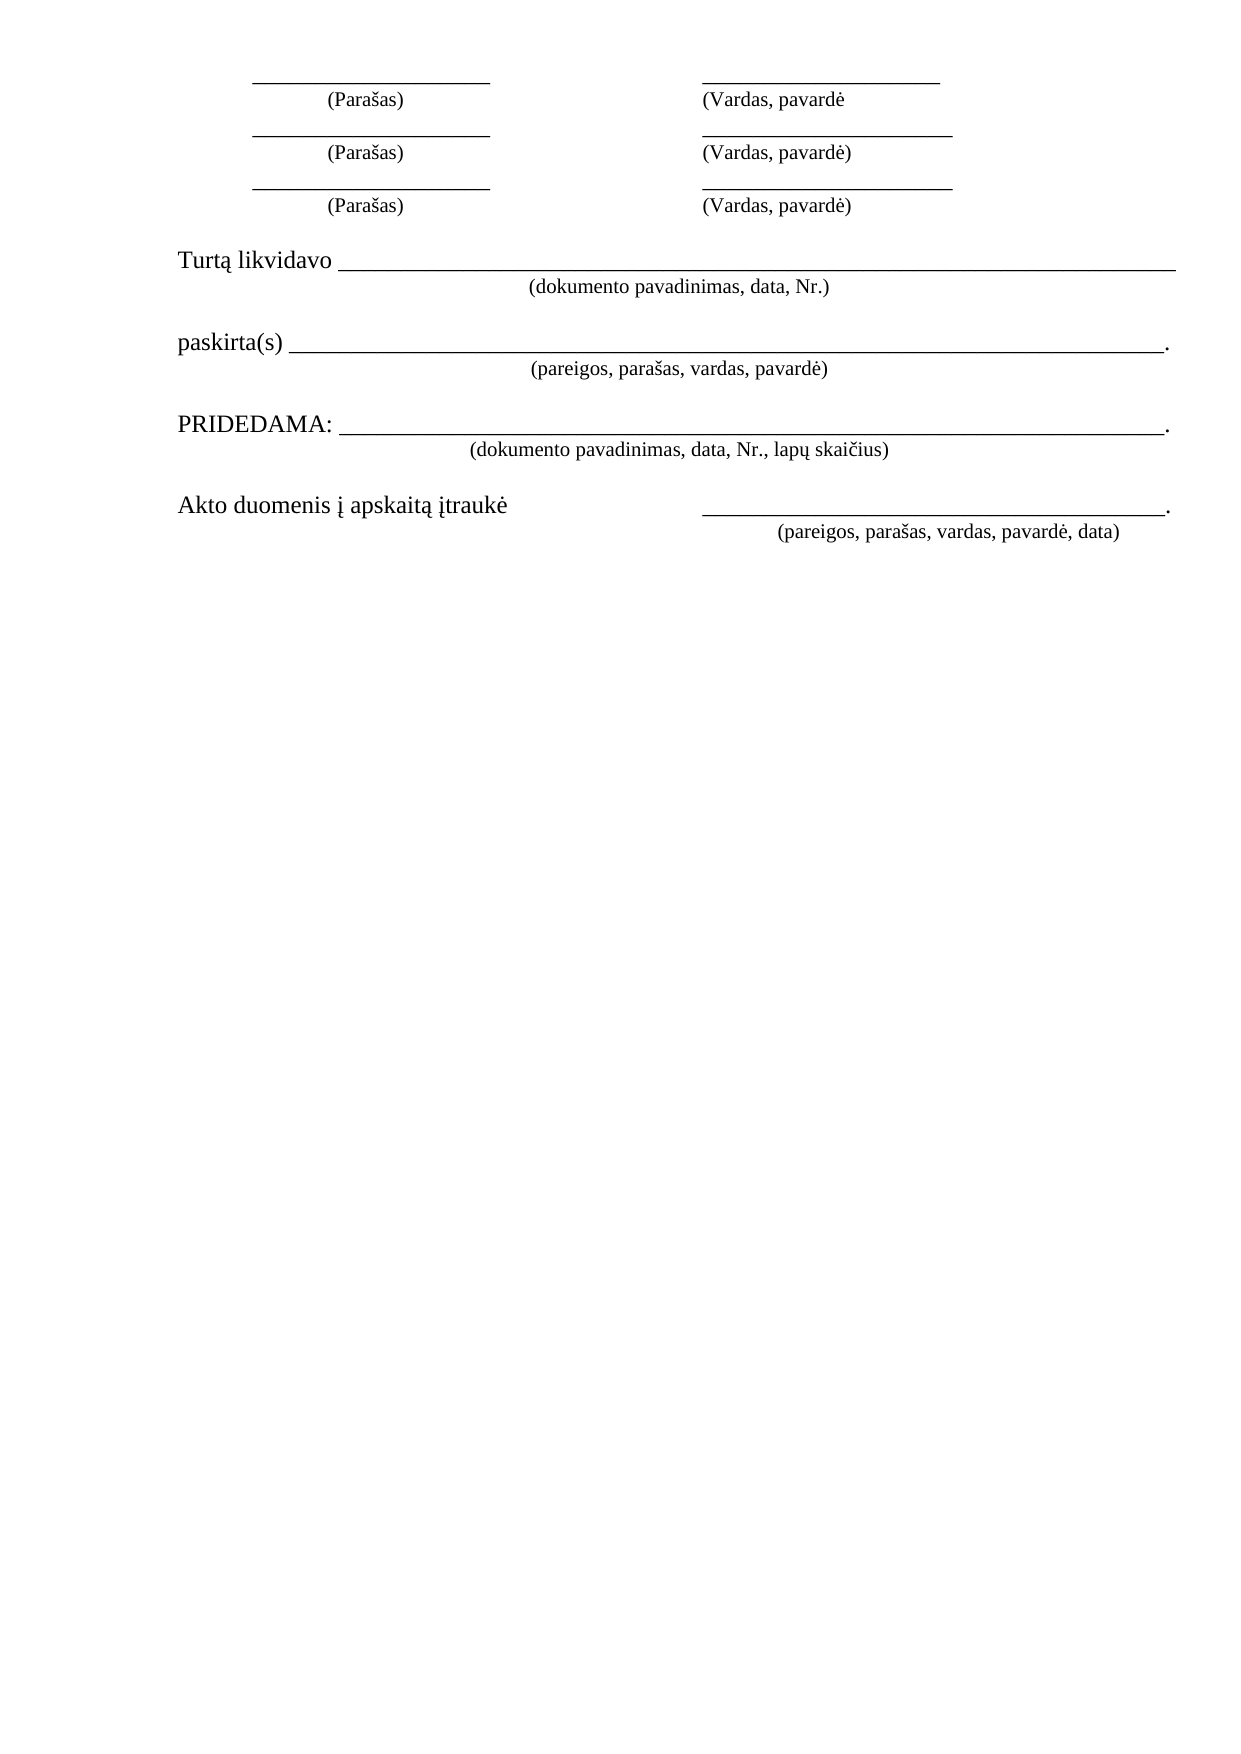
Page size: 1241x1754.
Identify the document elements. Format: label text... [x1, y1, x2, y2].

text paskirta(s) ______________________________________________________________________. [177, 327, 1181, 356]
text (dokumento pavadinimas, data, Nr., lapų skaičius) [177, 437, 1181, 461]
text (pareigos, parašas, vardas, pavardė, data) [777, 519, 1181, 543]
text Akto duomenis į apskaitą įtraukė _____________________________________. [177, 490, 1181, 519]
text (Parašas) (Vardas, pavardė) [177, 140, 1181, 164]
text Turtą likvidavo ___________________________________________________________________ [177, 246, 1181, 274]
text (pareigos, parašas, vardas, pavardė) [177, 356, 1181, 380]
text ___________________ ___________________ [177, 58, 1181, 87]
text (dokumento pavadinimas, data, Nr.) [177, 274, 1181, 298]
text (Parašas) (Vardas, pavardė [177, 87, 1181, 111]
text ___________________ ____________________ [177, 111, 1181, 140]
text ___________________ ____________________ [177, 164, 1181, 193]
text (Parašas) (Vardas, pavardė) [177, 193, 1181, 217]
text PRIDEDAMA: __________________________________________________________________. [177, 409, 1181, 437]
